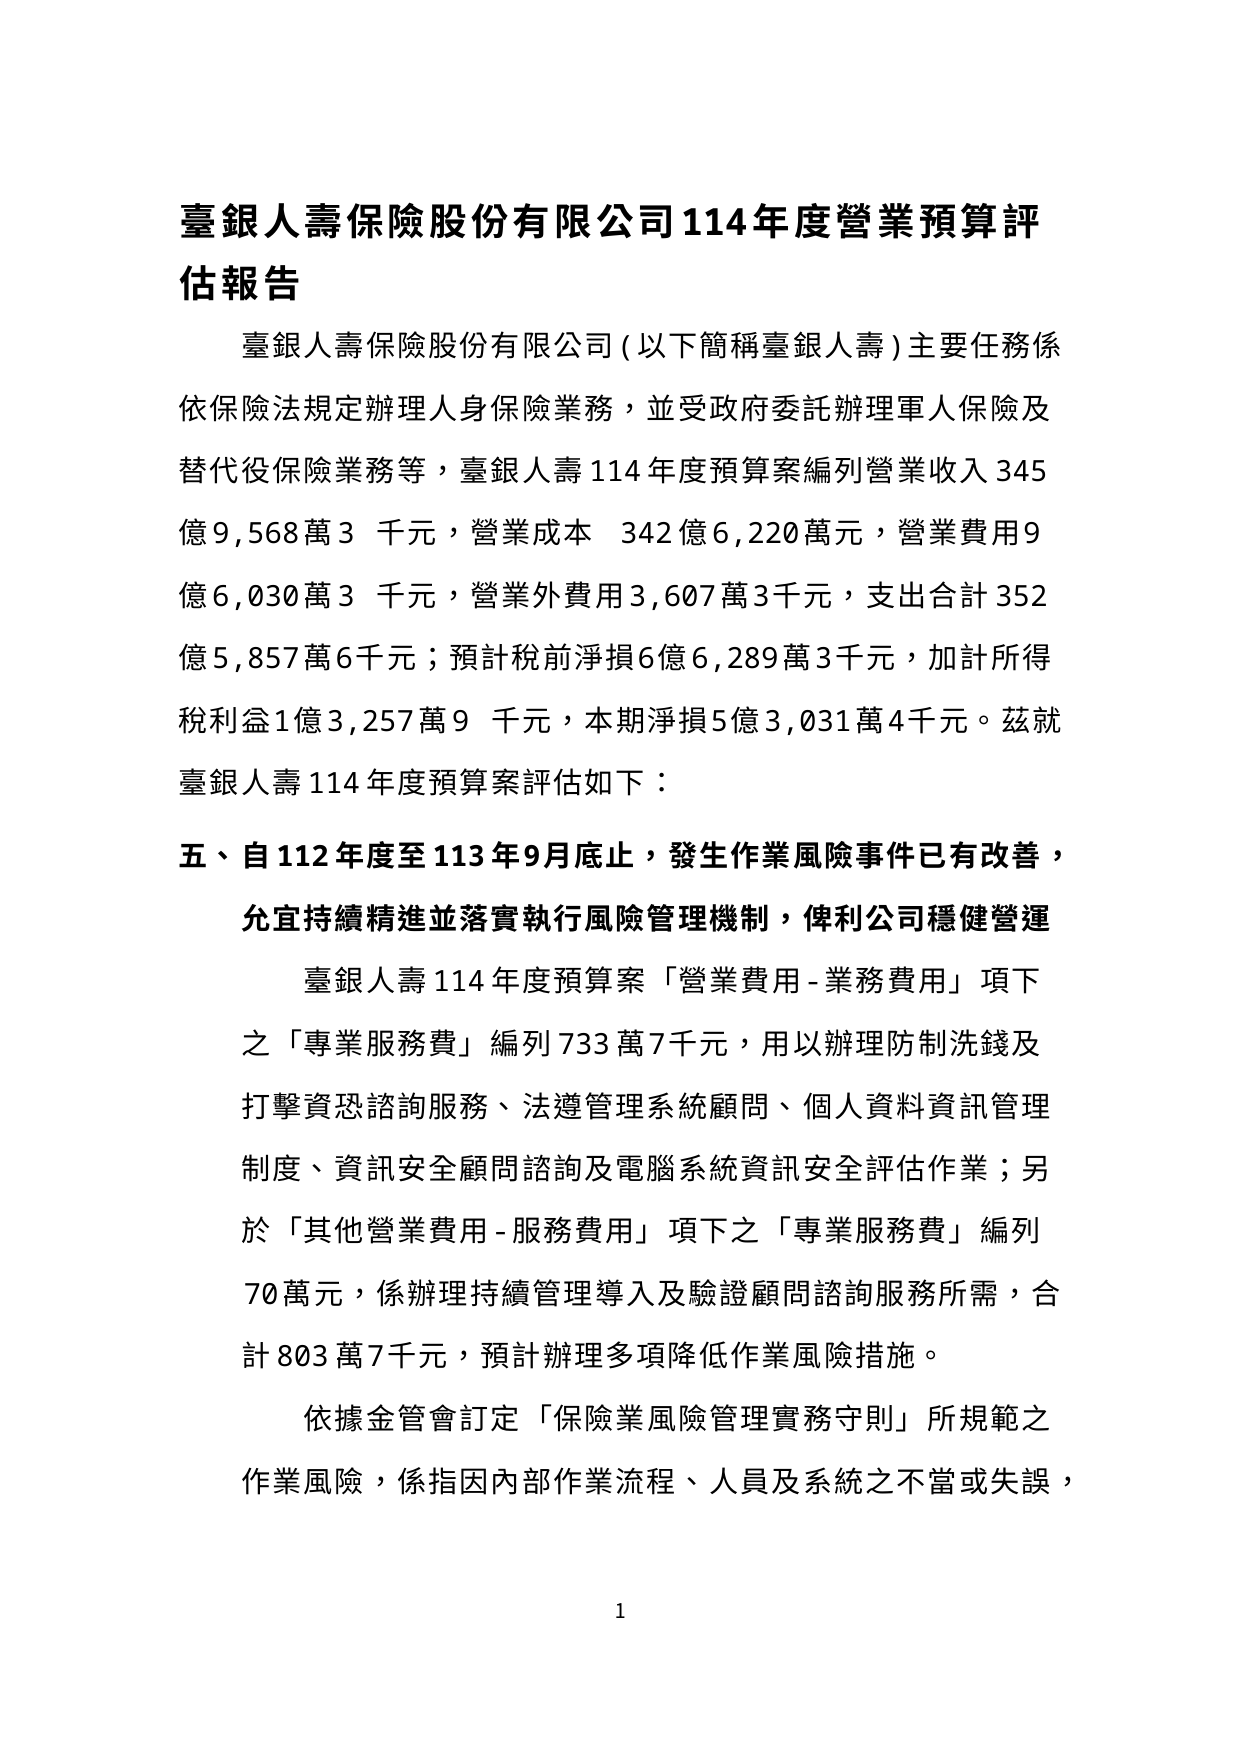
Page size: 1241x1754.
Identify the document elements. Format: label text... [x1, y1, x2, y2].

text 依據金管會訂定「保險業風險管理實務守則」所規範之作業風險，係指因內部作業流程、人員及系統之不當或失誤，或因外部事件造成之直接或間接損失之風險，其內容包括法律風險，但不包括策略風險及信譽風險。保險業對於作業風險應訂定適當之風險管理機制，其內容包含但不限於下列各項：1.作業風險控管措施。2.作業風險辨識。3.作業風險衡量。4.作業風險管理工具。臺銀人壽111年度發生作業風險事件共計18件，發生實際損失事件計5件，損失金額共計88萬餘元；112年度則發生3件(詳表1)，發生實際損失者1件，損失金額2萬8,933元；113年度截至迄9月底止共發生4件，發生實際損失者1件，損失金額37元；112年度至113年9月底止發生作業風險事件雖較111年度改善，仍宜賡續精進作業風險管控機制。 [236, 1375, 1063, 1500]
text 臺銀人壽保險股份有限公司(以下簡稱臺銀人壽)主要任務係依保險法規定辦理人身保險業務，並受政府委託辦理軍人保險及替代役保險業務等，臺銀人壽114年度預算案編列營業收入345億9,568萬3 千元，營業成本 342億6,220萬元，營業費用9億6,030萬3 千元，營業外費用3,607萬3千元，支出合計352億5,857萬6千元；預計稅前淨損6億6,289萬3千元，加計所得稅利益1億3,257萬9 千元，本期淨損5億3,031萬4千元。茲就臺銀人壽114年度預算案評估如下： [177, 302, 1063, 802]
text 臺銀人壽114年度預算案「營業費用-業務費用」項下之「專業服務費」編列733萬7千元，用以辦理防制洗錢及打擊資恐諮詢服務、法遵管理系統顧問、個人資料資訊管理制度、資訊安全顧問諮詢及電腦系統資訊安全評估作業；另於「其他營業費用-服務費用」項下之「專業服務費」編列70萬元，係辦理持續管理導入及驗證顧問諮詢服務所需，合計803萬7千元，預計辦理多項降低作業風險措施。 [236, 938, 1063, 1375]
text 五、自112年度至113年9月底止，發生作業風險事件已有改善，允宜持續精進並落實執行風險管理機制，俾利公司穩健營運 [177, 813, 1063, 938]
text 臺銀人壽保險股份有限公司114年度營業預算評估報告 [177, 177, 1063, 302]
